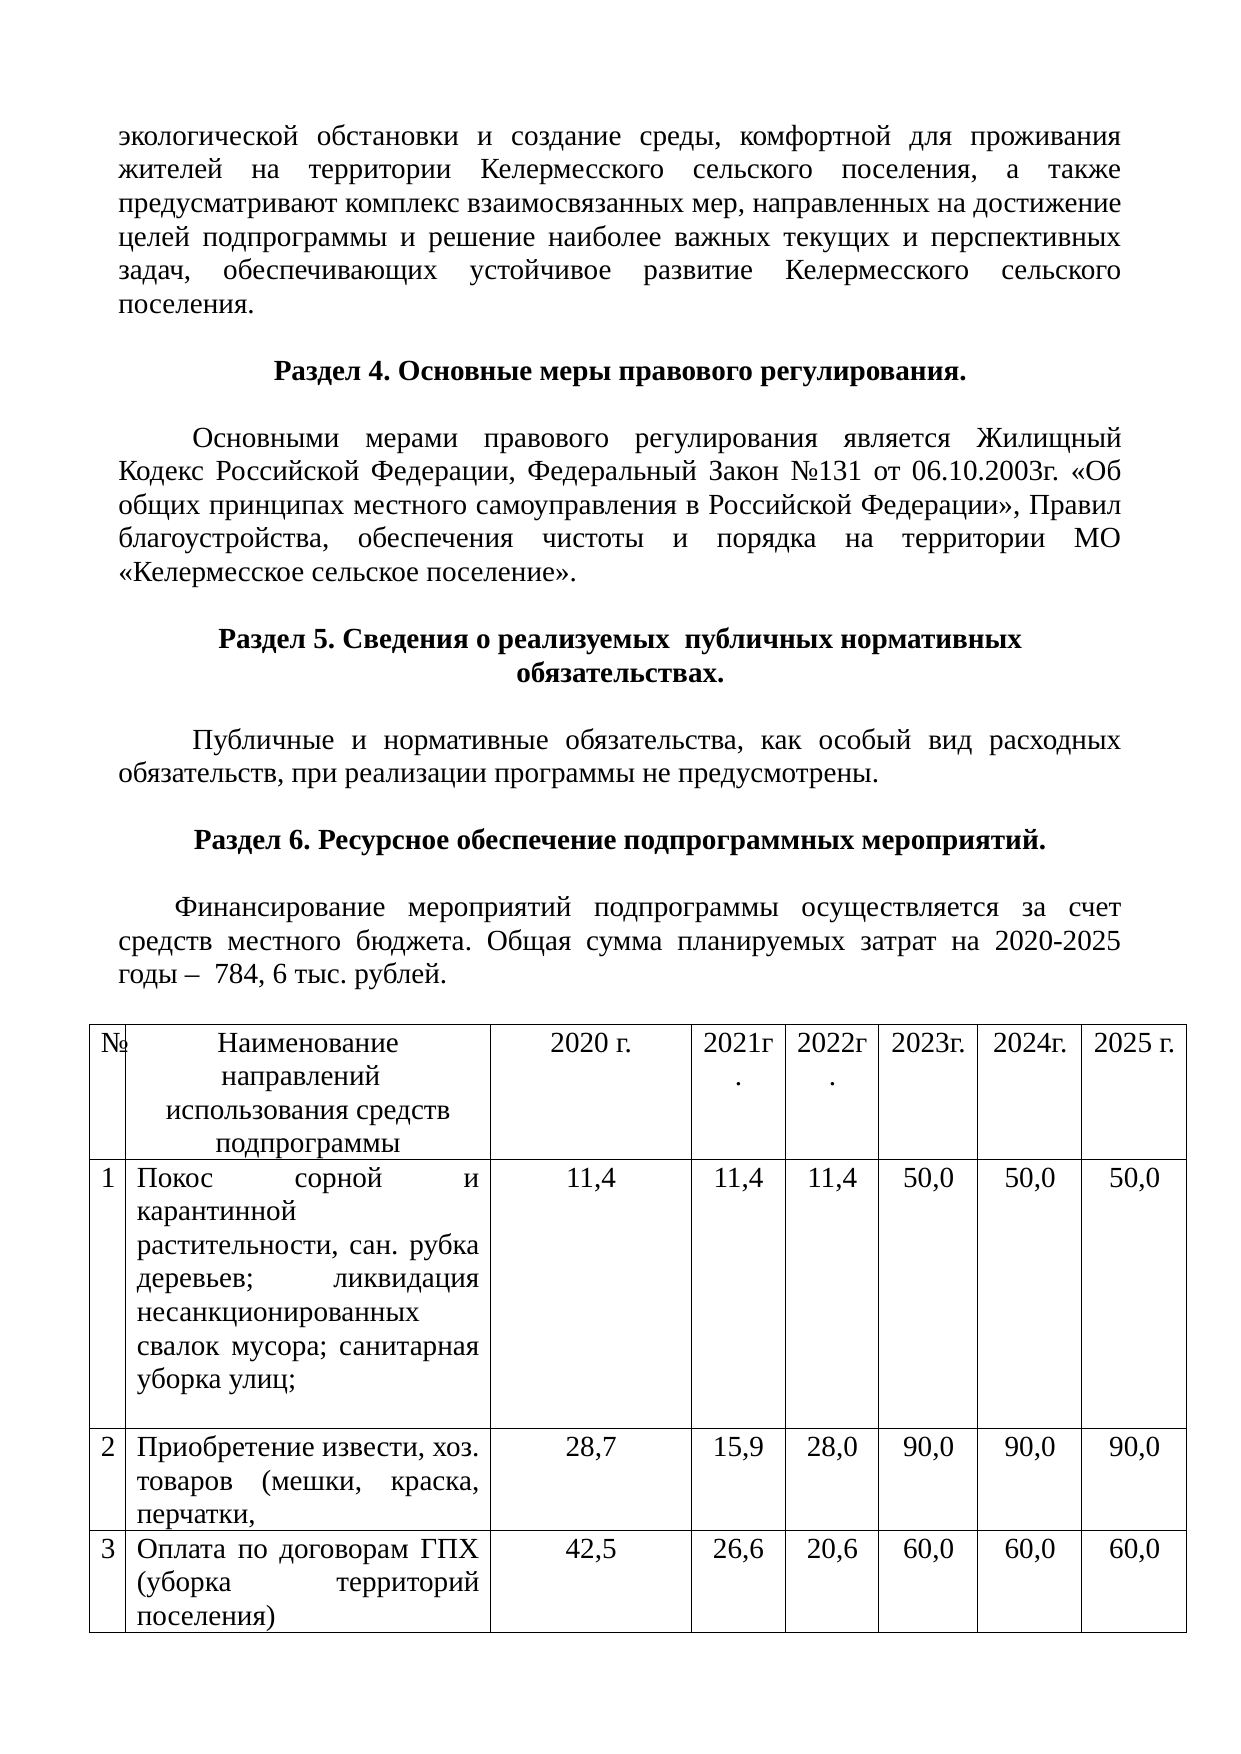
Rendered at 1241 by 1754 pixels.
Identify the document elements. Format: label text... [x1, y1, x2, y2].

table_cell 50,0 [1082, 1160, 1186, 1428]
table_cell 90,0 [978, 1429, 1081, 1530]
table_cell 1 [90, 1160, 125, 1428]
table_cell 20,6 [786, 1531, 878, 1632]
table_cell 11,4 [491, 1160, 691, 1428]
table_cell 28,0 [786, 1429, 878, 1530]
table_cell 11,4 [786, 1160, 878, 1428]
table_header 2021г. [692, 1025, 785, 1159]
text Финансирование мероприятий подпрограммы осуществляется за счет средств местного бюджета. Общая сумма планируемых затрат на 2020-2025 годы – 784, 6 тыс. рублей. [118, 889, 1122, 990]
table_cell 42,5 [491, 1531, 691, 1632]
table_cell 60,0 [1082, 1531, 1186, 1632]
text Раздел 6. Ресурсное обеспечение подпрограммных мероприятий. [118, 822, 1122, 856]
table_cell 11,4 [692, 1160, 785, 1428]
table_cell 90,0 [879, 1429, 977, 1530]
table_cell 3 [90, 1531, 125, 1632]
table_cell 50,0 [879, 1160, 977, 1428]
text Публичные и нормативные обязательства, как особый вид расходных обязательств, при реализации программы не предусмотрены. [118, 722, 1122, 789]
table_cell 2 [90, 1429, 125, 1530]
table_cell 50,0 [978, 1160, 1081, 1428]
table_cell 28,7 [491, 1429, 691, 1530]
table_header 2025 г. [1082, 1025, 1186, 1159]
text Раздел 5. Сведения о реализуемых публичных нормативных обязательствах. [118, 621, 1122, 688]
table_header № [90, 1025, 125, 1159]
text Основными мерами правового регулирования является Жилищный Кодекс Российской Федерации, Федеральный Закон №131 от 06.10.2003г. «Об общих принципах местного самоуправления в Российской Федерации», Правил благоустройства, обеспечения чистоты и порядка на территории МО «Келермесское сельское поселение». [118, 420, 1122, 588]
table_cell Приобретение извести, хоз. товаров (мешки, краска, перчатки, [126, 1429, 490, 1530]
table_header 2022г. [786, 1025, 878, 1159]
table_cell 15,9 [692, 1429, 785, 1530]
table_cell 90,0 [1082, 1429, 1186, 1530]
table_header 2023г. [879, 1025, 977, 1159]
text Раздел 4. Основные меры правового регулирования. [118, 353, 1122, 386]
table_header 2020 г. [491, 1025, 691, 1159]
table_header Наименование направлений использования средств подпрограммы [126, 1025, 490, 1159]
table_cell 60,0 [978, 1531, 1081, 1632]
table_cell Покос сорной и карантинной растительности, сан. рубка деревьев; ликвидация несанкционированных свалок мусора; санитарная уборка улиц; [126, 1160, 490, 1428]
table_cell 60,0 [879, 1531, 977, 1632]
table_header 2024г. [978, 1025, 1081, 1159]
table_cell 26,6 [692, 1531, 785, 1632]
text экологической обстановки и создание среды, комфортной для проживания жителей на территории Келермесского сельского поселения, а также предусматривают комплекс взаимосвязанных мер, направленных на достижение целей подпрограммы и решение наиболее важных текущих и перспективных задач, обеспечивающих устойчивое развитие Келермесского сельского поселения. [118, 118, 1122, 319]
table_cell Оплата по договорам ГПХ (уборка территорий поселения) [126, 1531, 490, 1632]
